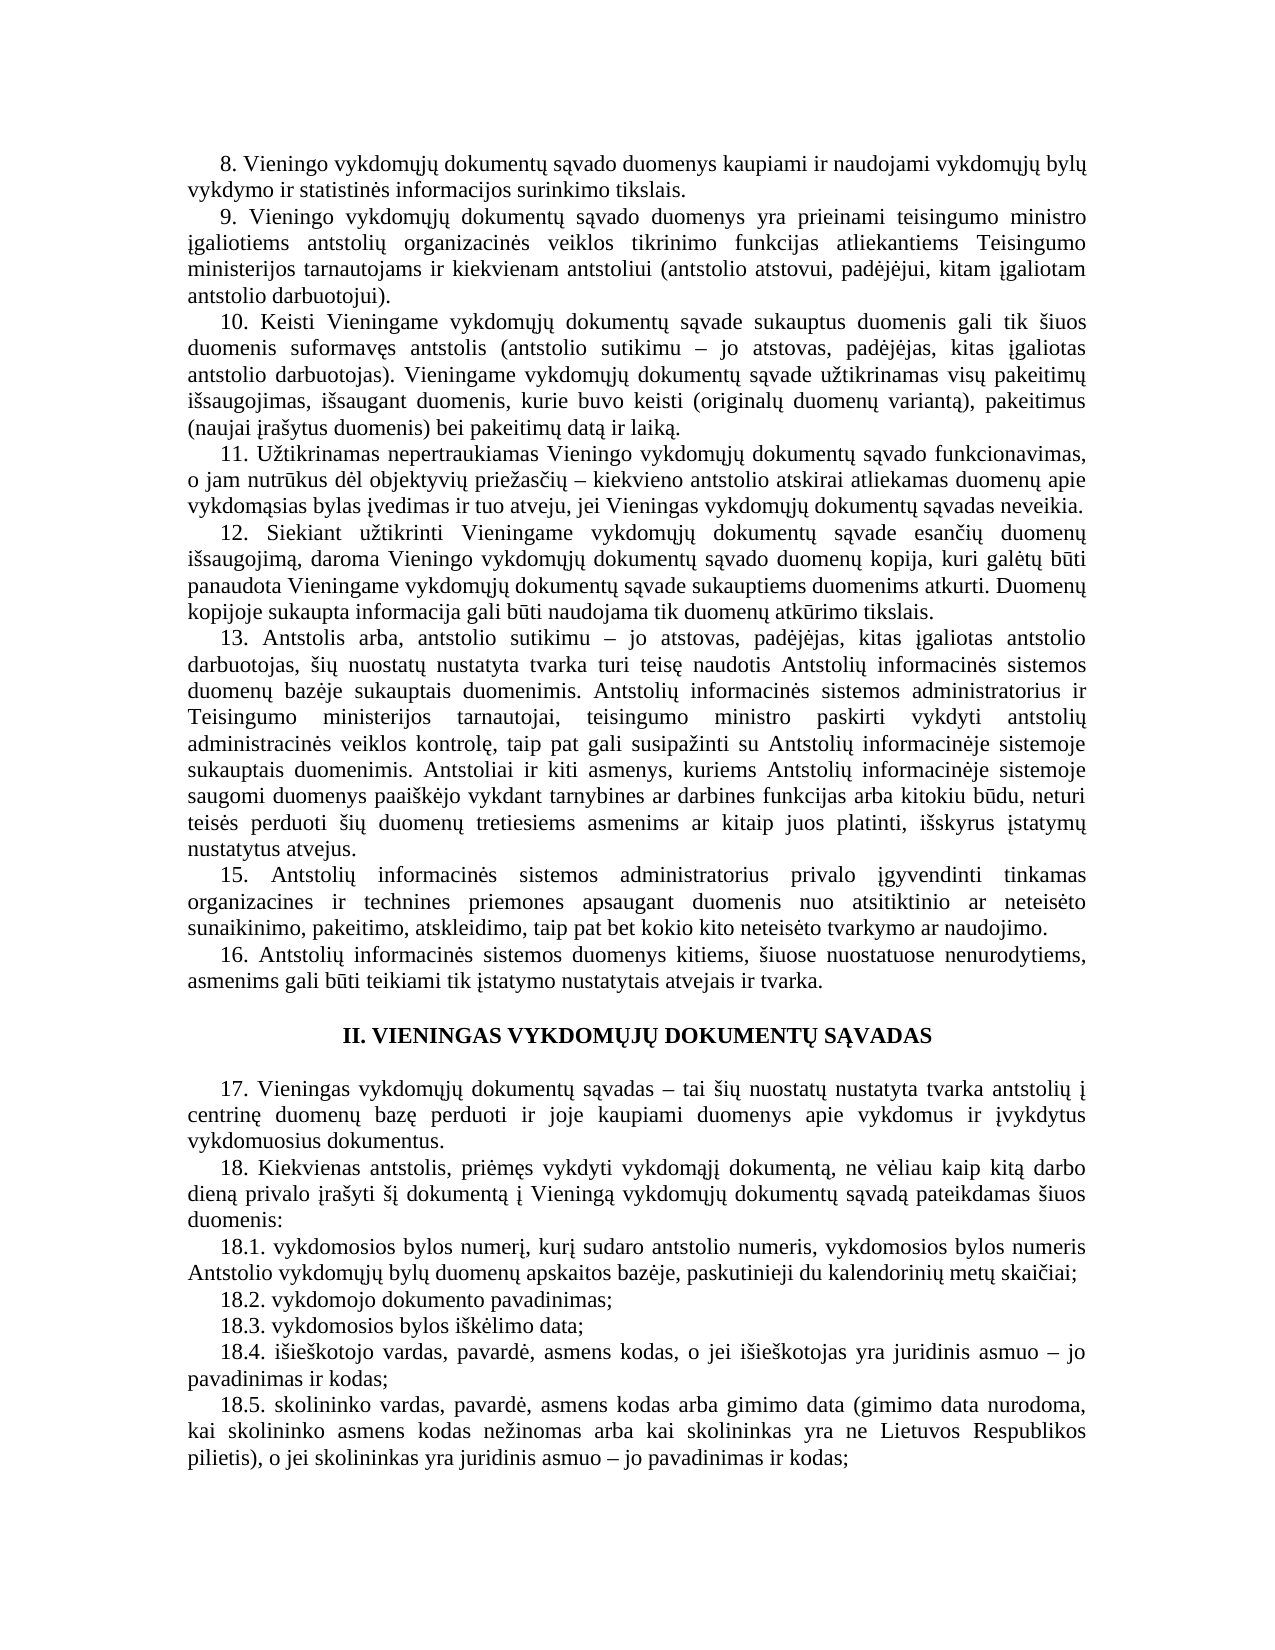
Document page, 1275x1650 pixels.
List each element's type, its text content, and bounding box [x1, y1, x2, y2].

text 18.3. vykdomosios bylos iškėlimo data; [187, 1312, 1087, 1338]
text 10. Keisti Vieningame vykdomųjų dokumentų sąvade sukauptus duomenis gali tik šiuos duomenis suformavęs antstolis (antstolio sutikimu – jo atstovas, padėjėjas, kitas įgaliotas antstolio darbuotojas). Vieningame vykdomųjų dokumentų sąvade užtikrinamas visų pakeitimų išsaugojimas, išsaugant duomenis, kurie buvo keisti (originalų duomenų variantą), pakeitimus (naujai įrašytus duomenis) bei pakeitimų datą ir laiką. [187, 308, 1087, 440]
text 11. Užtikrinamas nepertraukiamas Vieningo vykdomųjų dokumentų sąvado funkcionavimas, o jam nutrūkus dėl objektyvių priežasčių – kiekvieno antstolio atskirai atliekamas duomenų apie vykdomąsias bylas įvedimas ir tuo atveju, jei Vieningas vykdomųjų dokumentų sąvadas neveikia. [187, 440, 1087, 519]
text 17. Vieningas vykdomųjų dokumentų sąvadas – tai šių nuostatų nustatyta tvarka antstolių į centrinę duomenų bazę perduoti ir joje kaupiami duomenys apie vykdomus ir įvykdytus vykdomuosius dokumentus. [187, 1075, 1087, 1154]
text 18.1. vykdomosios bylos numerį, kurį sudaro antstolio numeris, vykdomosios bylos numeris Antstolio vykdomųjų bylų duomenų apskaitos bazėje, paskutinieji du kalendorinių metų skaičiai; [187, 1233, 1087, 1286]
text 13. Antstolis arba, antstolio sutikimu – jo atstovas, padėjėjas, kitas įgaliotas antstolio darbuotojas, šių nuostatų nustatyta tvarka turi teisę naudotis Antstolių informacinės sistemos duomenų bazėje sukauptais duomenimis. Antstolių informacinės sistemos administratorius ir Teisingumo ministerijos tarnautojai, teisingumo ministro paskirti vykdyti antstolių administracinės veiklos kontrolę, taip pat gali susipažinti su Antstolių informacinėje sistemoje sukauptais duomenimis. Antstoliai ir kiti asmenys, kuriems Antstolių informacinėje sistemoje saugomi duomenys paaiškėjo vykdant tarnybines ar darbines funkcijas arba kitokiu būdu, neturi teisės perduoti šių duomenų tretiesiems asmenims ar kitaip juos platinti, išskyrus įstatymų nustatytus atvejus. [187, 624, 1087, 862]
text 18.5. skolininko vardas, pavardė, asmens kodas arba gimimo data (gimimo data nurodoma, kai skolininko asmens kodas nežinomas arba kai skolininkas yra ne Lietuvos Respublikos pilietis), o jei skolininkas yra juridinis asmuo – jo pavadinimas ir kodas; [187, 1391, 1087, 1470]
text 18.2. vykdomojo dokumento pavadinimas; [187, 1286, 1087, 1312]
text 15. Antstolių informacinės sistemos administratorius privalo įgyvendinti tinkamas organizacines ir technines priemones apsaugant duomenis nuo atsitiktinio ar neteisėto sunaikinimo, pakeitimo, atskleidimo, taip pat bet kokio kito neteisėto tvarkymo ar naudojimo. [187, 862, 1087, 941]
text 16. Antstolių informacinės sistemos duomenys kitiems, šiuose nuostatuose nenurodytiems, asmenims gali būti teikiami tik įstatymo nustatytais atvejais ir tvarka. [187, 941, 1087, 993]
text 8. Vieningo vykdomųjų dokumentų sąvado duomenys kaupiami ir naudojami vykdomųjų bylų vykdymo ir statistinės informacijos surinkimo tikslais. [187, 150, 1087, 203]
text 18.4. išieškotojo vardas, pavardė, asmens kodas, o jei išieškotojas yra juridinis asmuo – jo pavadinimas ir kodas; [187, 1338, 1087, 1391]
text 12. Siekiant užtikrinti Vieningame vykdomųjų dokumentų sąvade esančių duomenų išsaugojimą, daroma Vieningo vykdomųjų dokumentų sąvado duomenų kopija, kuri galėtų būti panaudota Vieningame vykdomųjų dokumentų sąvade sukauptiems duomenims atkurti. Duomenų kopijoje sukaupta informacija gali būti naudojama tik duomenų atkūrimo tikslais. [187, 519, 1087, 624]
text 9. Vieningo vykdomųjų dokumentų sąvado duomenys yra prieinami teisingumo ministro įgaliotiems antstolių organizacinės veiklos tikrinimo funkcijas atliekantiems Teisingumo ministerijos tarnautojams ir kiekvienam antstoliui (antstolio atstovui, padėjėjui, kitam įgaliotam antstolio darbuotojui). [187, 203, 1087, 308]
text II. VIENINGAS VYKDOMŲJŲ DOKUMENTŲ SĄVADAS [187, 1022, 1087, 1048]
text 18. Kiekvienas antstolis, priėmęs vykdyti vykdomąjį dokumentą, ne vėliau kaip kitą darbo dieną privalo įrašyti šį dokumentą į Vieningą vykdomųjų dokumentų sąvadą pateikdamas šiuos duomenis: [187, 1154, 1087, 1233]
